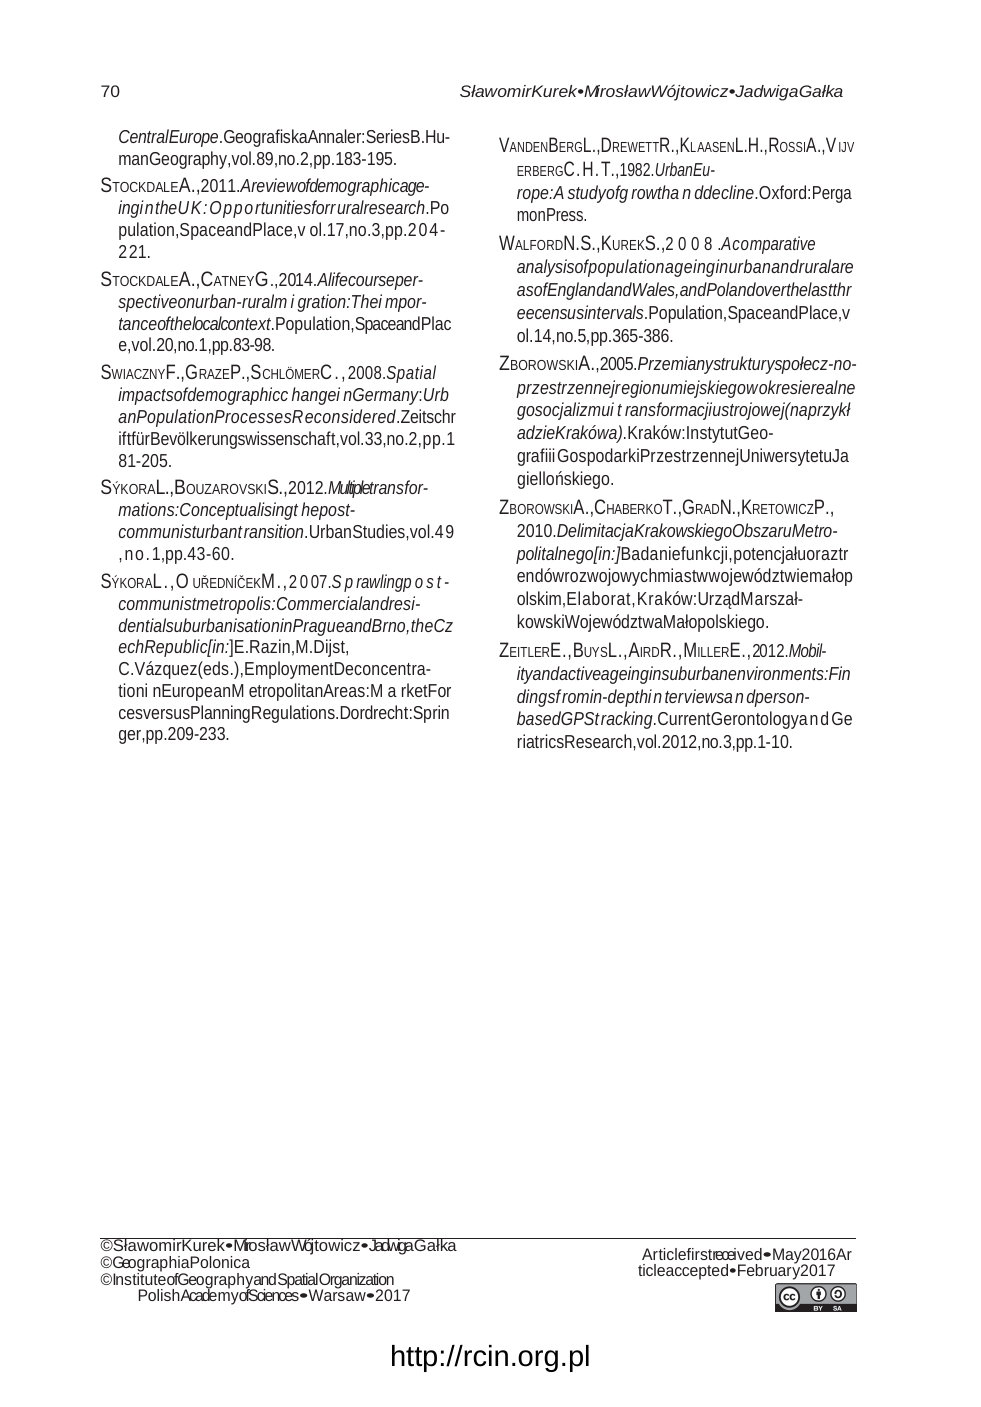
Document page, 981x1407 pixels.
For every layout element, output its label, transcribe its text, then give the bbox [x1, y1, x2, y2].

text ©InstituteofGeographyandSpatialOrganization [100, 1272, 497, 1288]
text SWIACZNYF.,GRAZEP.,SCHLÖMERC.,2008.Spatial [100, 360, 458, 384]
text ZEITLERE.,BUYSL.,AIRDR.,MILLERE.,2012.Mobil- [499, 638, 868, 662]
text Articlefirstreceived•May2016Articleaccepted•February2017 [638, 1247, 856, 1280]
text PolishAcademyofSciences•Warsaw•2017 [89, 1288, 458, 1305]
picture [775, 1283, 857, 1312]
text C.Vázquez(eds.),EmploymentDeconcentra-tioninEuropeanMetropolitanAreas:MarketForcesversusPlanningRegulations.Dordrecht:Springer,pp.209-233. [118, 658, 458, 745]
text http://rcin.org.pl [112, 1339, 868, 1373]
text communistmetropolis:Commercialandresi-dentialsuburbanisationinPragueandBrno,theCzechRepublic[in:]E.Razin,M.Dijst, [118, 593, 458, 658]
text ©SławomirKurek•MirosławWójtowicz•JadwigaGałka [100, 1236, 497, 1255]
text CentralEurope.GeografiskaAnnaler:SeriesB.Hu-manGeography,vol.89,no.2,pp.183-195. [118, 126, 457, 169]
text SÝKORAL.,BOUZAROVSKIS.,2012.Multipletransfor-mations:Conceptualisingthepost-communisturbantransition.UrbanStudies,vol.49,no.1,pp.43-60. [100, 475, 458, 564]
text impactsofdemographicchangeinGermany:UrbanPopulationProcessesReconsidered.ZeitschriftfürBevölkerungswissenschaft,vol.33,no.2,pp.181-205. [118, 384, 458, 471]
text STOCKDALEA.,CATNEYG.,2014.Alifecourseper-spectiveonurban-ruralmigration:Theimpor-tanceofthelocalcontext.Population,SpaceandPlace,vol.20,no.1,pp.83-98. [100, 267, 458, 356]
text rope:Astudyofgrowthanddecline.Oxford:PergamonPress. [517, 181, 857, 226]
text SÝKORAL.,OUŘEDNÍČEKM.,2007.Sprawlingpost- [100, 569, 458, 593]
text ZBOROWSKIA.,CHABERKOT.,GRADN.,KRETOWICZP., [499, 494, 868, 518]
text 2010.DelimitacjaKrakowskiegoObszaruMetro-politalnego[in:]Badaniefunkcji,potencjałuoraztrendówrozwojowychmiastwwojewództwiemałopolskim,Elaborat,Kraków:UrządMarszał-kowskiWojewództwaMałopolskiego. [517, 519, 857, 632]
text ityandactiveageinginsuburbanenvironments:Findingsfromin-depthinterviewsandperson-basedGPStracking.CurrentGerontologyandGeriatricsResearch,vol.2012,no.3,pp.1-10. [517, 663, 857, 753]
text ©GeographiaPolonica [100, 1255, 497, 1272]
text analysisofpopulationageinginurbanandruralareasofEnglandandWales,andPolandoverthelastthreecensusintervals.Population,SpaceandPlace,vol.14,no.5,pp.365-386. [517, 256, 856, 346]
text 70 SławomirKurek•MirosławWójtowicz•JadwigaGałka [100, 82, 868, 101]
text ZBOROWSKIA.,2005.Przemianystrukturyspołecz-no-przestrzennejregionumiejskiegowokresierealnegosocjalizmuitransformacjiustrojowej(naprzykładzieKrakówa).Kraków:InstytutGeo-grafiiiGospodarkiPrzestrzennejUniwersytetuJagiellońskiego. [499, 351, 857, 489]
text STOCKDALEA.,2011.Areviewofdemographicage-ingintheUK:Opportunitiesforruralresearch.Population,SpaceandPlace,vol.17,no.3,pp.204-221. [100, 173, 458, 262]
text VANDENBERGL.,DREWETTR.,KLAASENL.H.,ROSSIA.,VIJVERBERGC.H.T.,1982.UrbanEu- [499, 134, 857, 181]
text WALFORDN.S.,KUREKS.,2008.Acomparative [499, 231, 868, 255]
